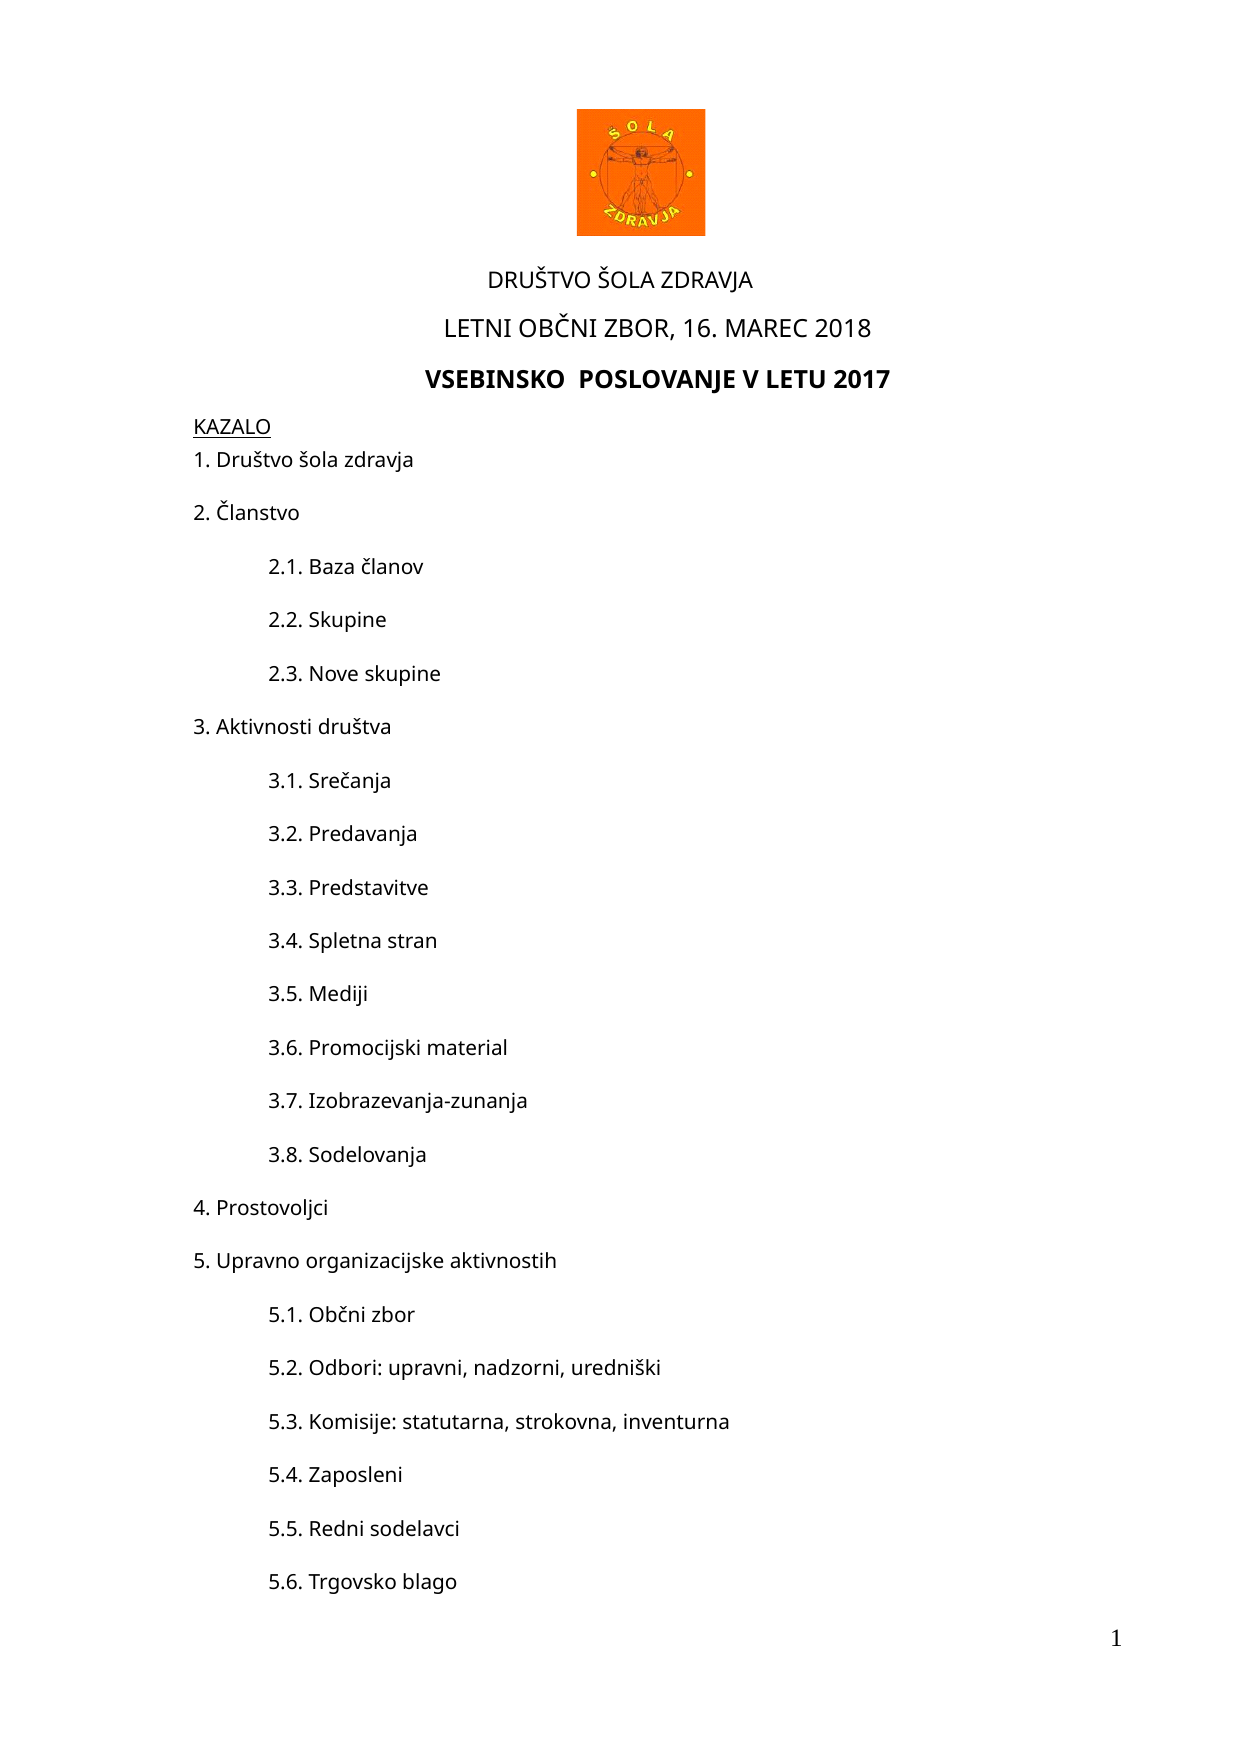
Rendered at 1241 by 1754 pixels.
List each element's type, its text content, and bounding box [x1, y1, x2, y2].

text 5. Upravno organizacijske aktivnostih [193, 1247, 1122, 1275]
text 2.1. Baza članov [193, 552, 1122, 580]
text 5.6. Trgovsko blago [193, 1567, 1122, 1596]
text VSEBINSKO POSLOVANJE V LETU 2017 [193, 361, 1122, 396]
text 5.2. Odbori: upravni, nadzorni, uredniški [193, 1353, 1122, 1382]
text 4. Prostovoljci [193, 1193, 1122, 1222]
text 3.2. Predavanja [193, 819, 1122, 848]
text 3.1. Srečanja [193, 766, 1122, 794]
text 5.3. Komisije: statutarna, strokovna, inventurna [193, 1407, 1122, 1435]
text 5.4. Zaposleni [193, 1460, 1122, 1489]
text 3.8. Sodelovanja [193, 1140, 1122, 1168]
text 3.7. Izobrazevanja-zunanja [193, 1086, 1122, 1115]
text 2. Članstvo [193, 498, 1122, 527]
text 2.3. Nove skupine [193, 659, 1122, 687]
text 3. Aktivnosti društva [193, 712, 1122, 741]
text LETNI OBČNI ZBOR, 16. MAREC 2018 [193, 310, 1122, 344]
text 5.1. Občni zbor [193, 1300, 1122, 1328]
text 1. Društvo šola zdravja [193, 445, 1122, 473]
text 5.5. Redni sodelavci [193, 1514, 1122, 1542]
text 3.4. Spletna stran [193, 926, 1122, 954]
text DRUŠTVO ŠOLA ZDRAVJA [118, 263, 1122, 295]
text 3.5. Mediji [193, 979, 1122, 1008]
text 2.2. Skupine [193, 605, 1122, 634]
text 3.3. Predstavitve [193, 873, 1122, 901]
text 3.6. Promocijski material [193, 1033, 1122, 1061]
text KAZALO [193, 412, 1122, 441]
